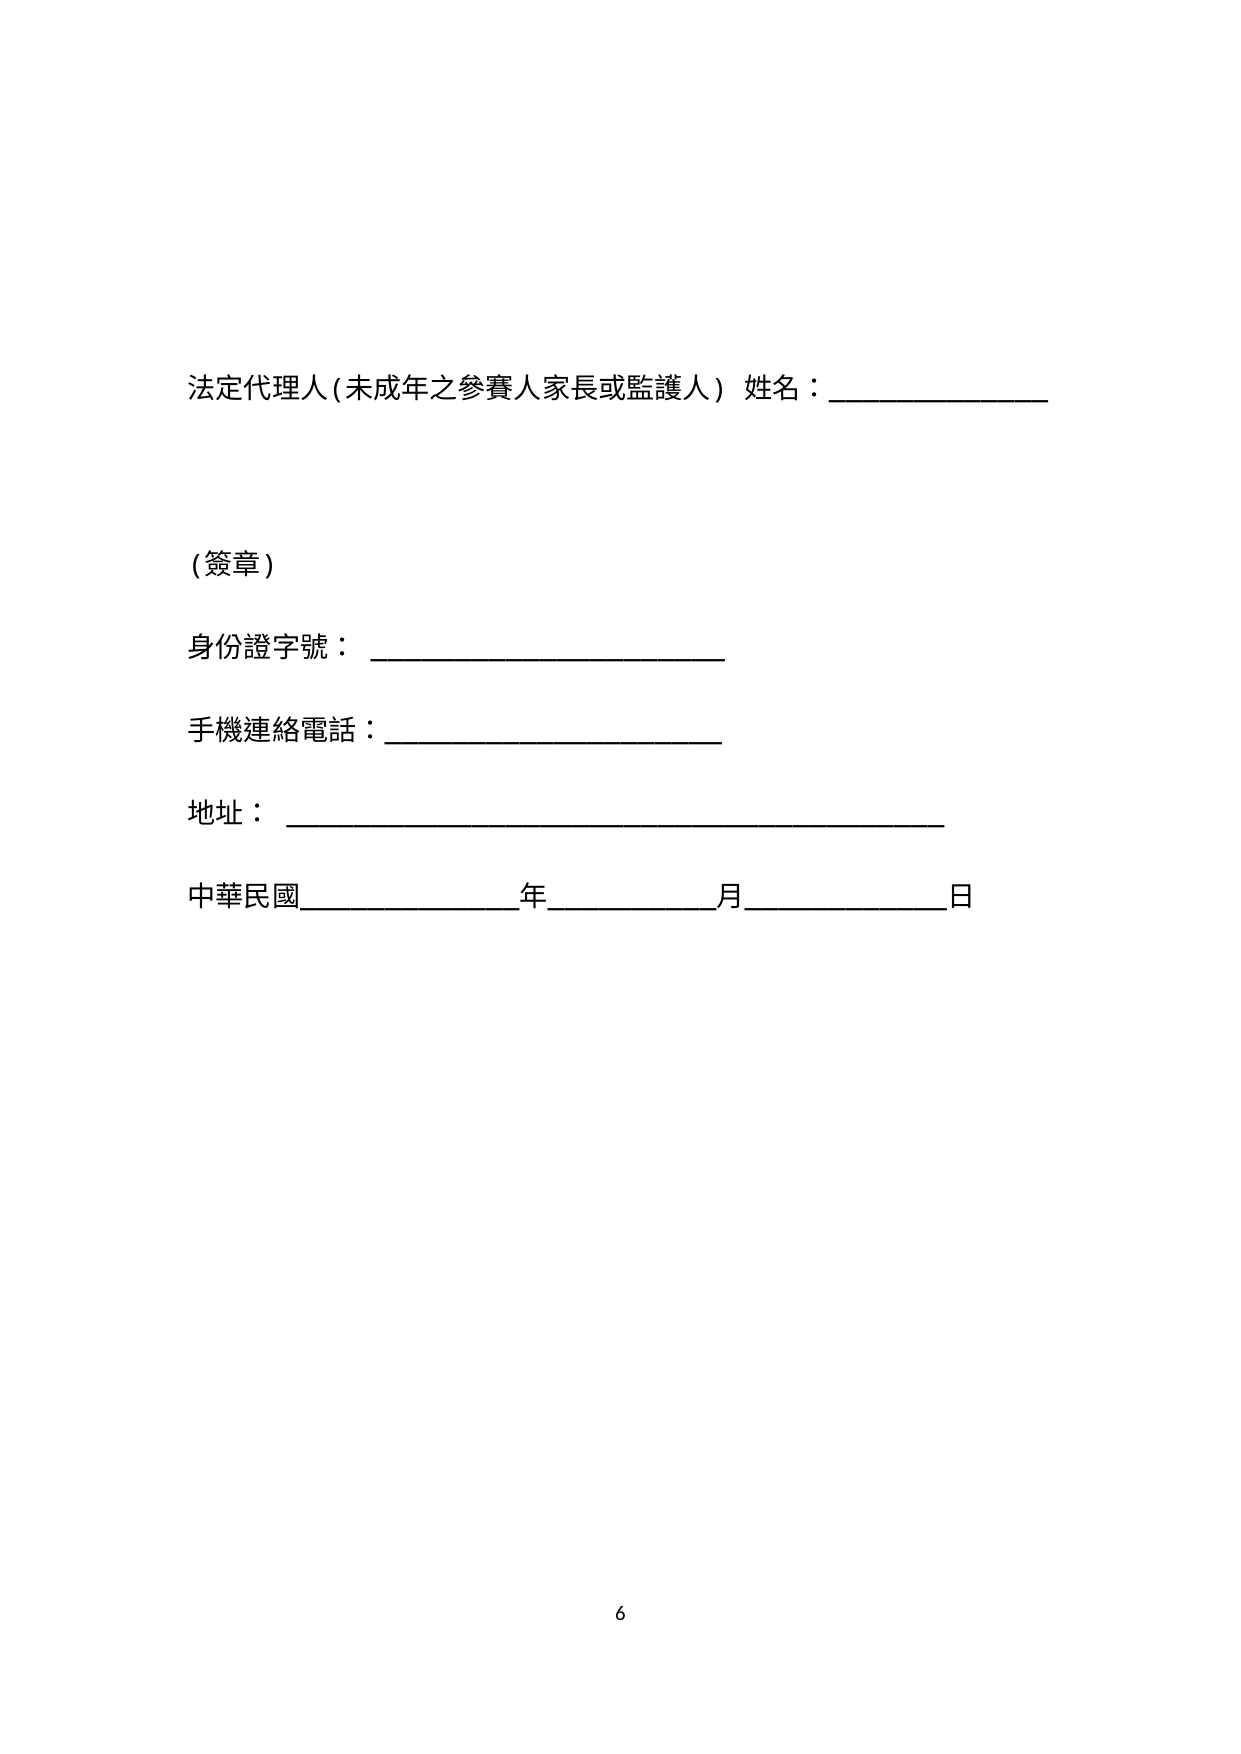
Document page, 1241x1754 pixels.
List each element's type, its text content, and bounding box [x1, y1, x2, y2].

text (簽章) [187, 427, 1053, 583]
text 法定代理人(未成年之參賽人家長或監護人) 姓名：_____________ [187, 344, 1053, 407]
text 地址： _______________________________________ [187, 769, 1053, 832]
text 中華民國_____________年__________月____________日 [187, 852, 1053, 915]
text 手機連絡電話：____________________ [187, 687, 1053, 749]
text 身份證字號： _____________________ [187, 604, 1053, 666]
